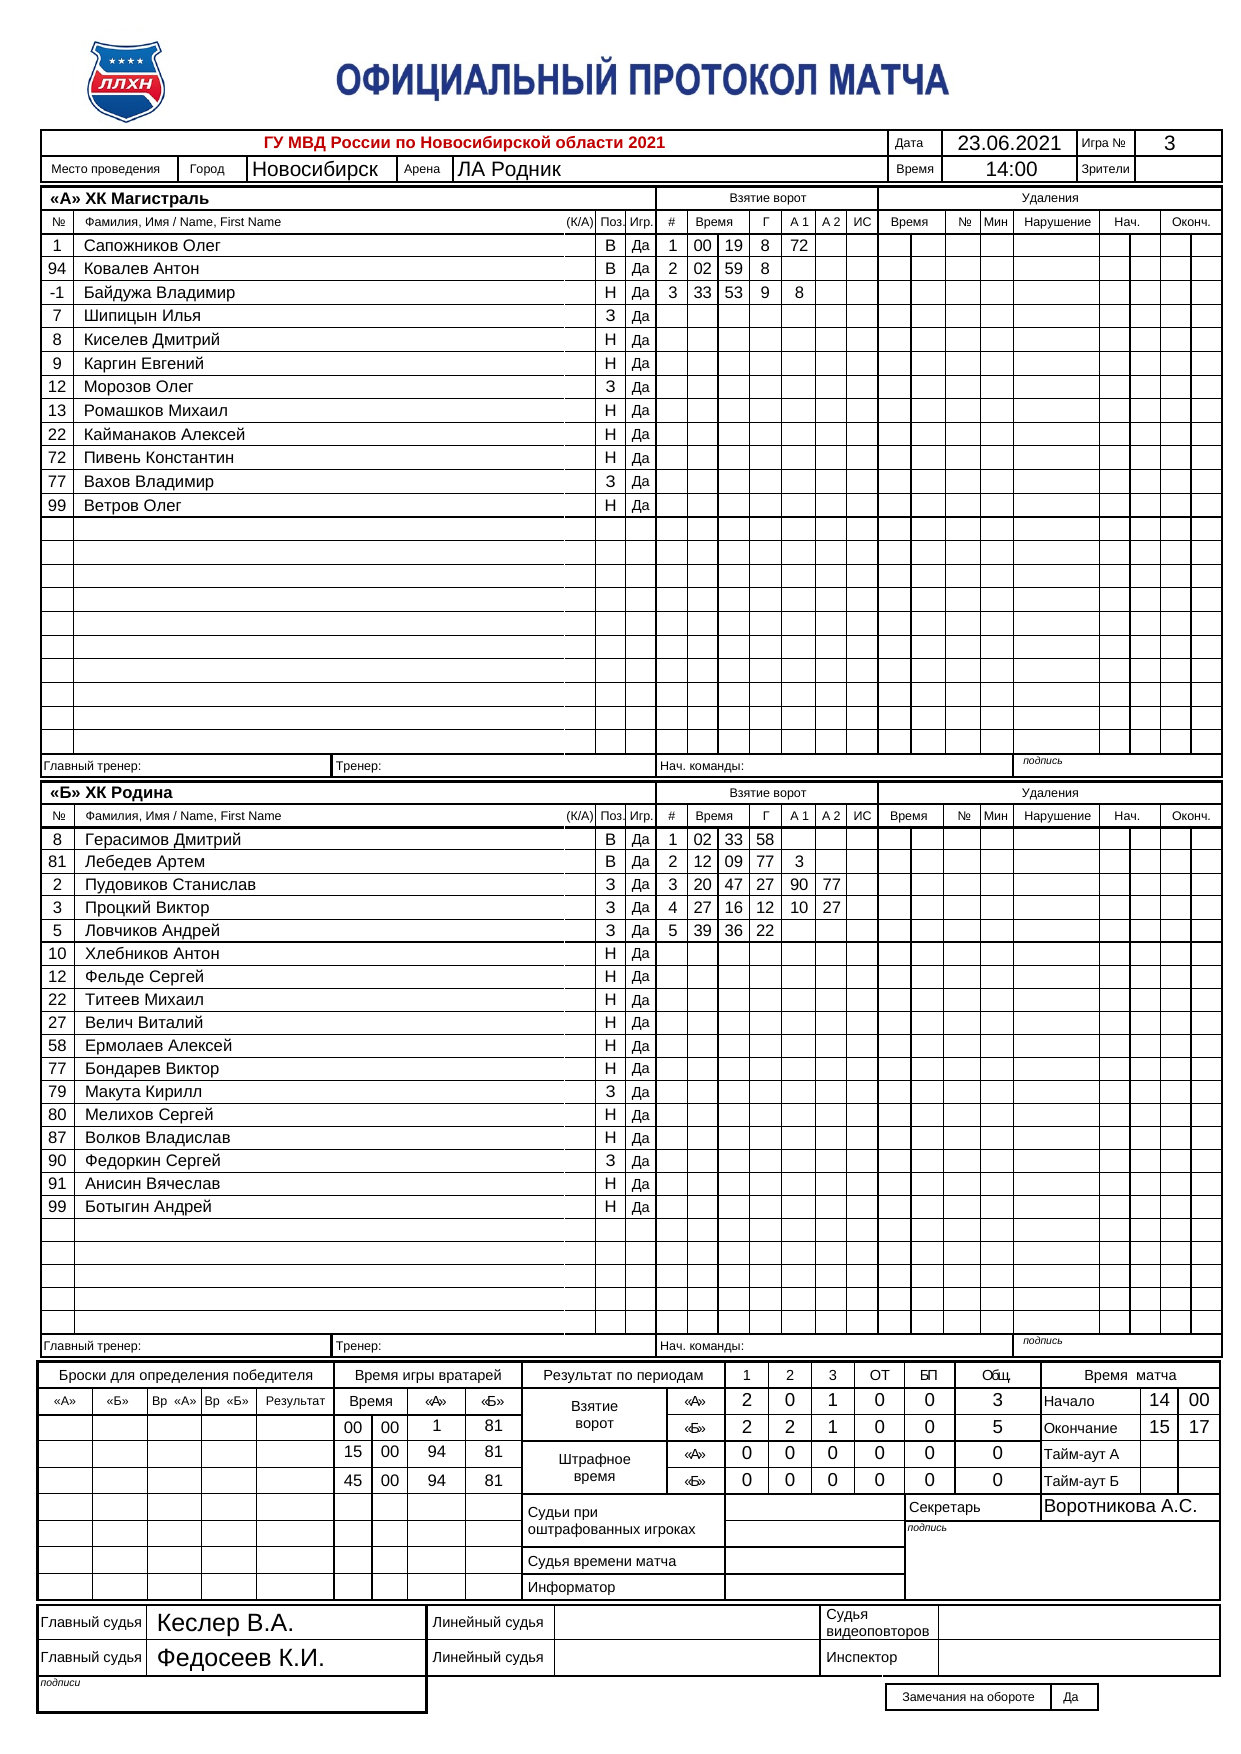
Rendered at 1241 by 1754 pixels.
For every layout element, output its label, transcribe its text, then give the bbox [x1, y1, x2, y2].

table_cell [981, 1035, 1013, 1057]
table_cell [257, 1441, 333, 1467]
table_cell [879, 1196, 910, 1218]
table_cell [1161, 829, 1190, 849]
table_header 2 [769, 1363, 811, 1387]
table_cell [879, 636, 910, 658]
table_cell В [596, 829, 625, 849]
table_cell [1131, 1242, 1160, 1264]
table_cell [981, 683, 1013, 706]
table_cell 0 [726, 1468, 768, 1493]
table_cell [657, 328, 687, 351]
table_cell [39, 1416, 92, 1440]
table_cell [1192, 1265, 1221, 1287]
table_cell [719, 446, 749, 469]
table_cell Время [335, 1389, 407, 1413]
table_cell [782, 683, 815, 706]
table_cell [981, 1081, 1013, 1103]
table_cell [1100, 1012, 1129, 1033]
table_cell [847, 470, 877, 493]
table_cell [750, 730, 781, 753]
table_cell [42, 1311, 74, 1333]
table_cell Н [596, 352, 625, 374]
table_cell [1161, 943, 1190, 964]
table_cell [1161, 352, 1190, 374]
table_cell [1100, 541, 1129, 564]
table_cell [816, 470, 846, 493]
table_cell [726, 1575, 904, 1599]
table_cell [1014, 966, 1099, 987]
table_cell [847, 1311, 877, 1333]
table_cell [816, 281, 846, 303]
table_cell [1100, 423, 1129, 445]
table_cell [565, 1127, 595, 1149]
table_cell [1161, 1196, 1190, 1218]
table_cell Шипицын Илья [74, 305, 564, 327]
table_cell [565, 446, 595, 469]
table_cell [719, 1242, 749, 1264]
table_cell [1161, 874, 1190, 895]
table_header Игра № [1078, 131, 1134, 155]
table_cell подписи [39, 1677, 425, 1711]
table_cell Да [626, 1058, 655, 1079]
table_cell [1161, 612, 1190, 634]
table_cell [719, 399, 749, 422]
table_cell Да [626, 399, 655, 422]
table_cell 47 [719, 874, 749, 895]
table_cell Н [596, 1058, 625, 1079]
table_cell [688, 683, 717, 706]
table_cell [912, 850, 943, 872]
table_cell [1014, 850, 1099, 872]
table_cell [1014, 874, 1099, 895]
table_cell [1161, 636, 1190, 658]
table_cell [1136, 157, 1221, 181]
table_cell [912, 1012, 943, 1033]
table_cell [1014, 612, 1099, 634]
table_cell [596, 541, 625, 564]
table_cell [782, 1173, 815, 1195]
table_cell [946, 281, 980, 303]
table_cell 36 [719, 920, 749, 941]
table_cell [879, 874, 910, 895]
table_cell [39, 1547, 92, 1573]
table_cell [879, 588, 910, 611]
table_cell А 1 [782, 211, 815, 233]
table_cell [688, 541, 717, 564]
table_cell [1161, 1012, 1190, 1033]
table_cell [719, 1012, 749, 1033]
table_cell [657, 541, 687, 564]
table_cell [1131, 352, 1160, 374]
table_cell [657, 446, 687, 469]
table_cell [981, 612, 1013, 634]
table_cell 0 [905, 1442, 954, 1467]
table_cell Нач. команды: [657, 755, 1012, 776]
table_cell Пивень Константин [74, 446, 564, 469]
table_cell Главный судья [39, 1606, 146, 1639]
table_cell Тренер: [333, 1335, 655, 1356]
table_cell [688, 1242, 717, 1264]
table_cell Место проведения [42, 157, 177, 181]
table_cell [912, 257, 945, 280]
table_cell Тренер: [333, 755, 655, 776]
table_cell [1100, 612, 1129, 634]
table_cell [782, 659, 815, 682]
table_cell [944, 1173, 980, 1195]
table_cell [944, 1104, 980, 1126]
table_cell [750, 423, 781, 445]
table_cell [816, 1242, 846, 1264]
table_cell [816, 423, 846, 445]
table_cell [565, 423, 595, 445]
table_cell [42, 1288, 74, 1310]
table_cell [912, 1081, 943, 1103]
table_cell [657, 352, 687, 374]
table_cell [782, 1219, 815, 1241]
table_cell [1192, 1081, 1221, 1103]
table_cell [1192, 518, 1221, 540]
table_cell 59 [719, 257, 749, 280]
table_cell [944, 1058, 980, 1079]
table_cell [1131, 494, 1160, 516]
table_cell [596, 659, 625, 682]
table_cell 27 [816, 896, 846, 918]
table_cell [75, 1265, 564, 1287]
table_cell [782, 423, 815, 445]
table_cell [688, 612, 717, 634]
table_cell [750, 1265, 781, 1287]
table_cell [1100, 943, 1129, 964]
table_header Удаления [879, 783, 1221, 803]
table_cell [1014, 235, 1099, 256]
table_cell [1192, 850, 1221, 872]
table_cell [408, 1547, 465, 1573]
table_cell Новосибирск [248, 157, 396, 181]
table_cell 94 [42, 257, 73, 280]
table_cell [750, 1288, 781, 1310]
table_cell [847, 588, 877, 611]
table_cell [1131, 470, 1160, 493]
table_cell [719, 1311, 749, 1333]
table_cell [816, 636, 846, 658]
table_cell [782, 730, 815, 753]
table_cell [657, 636, 687, 658]
table_cell [939, 1606, 1219, 1639]
table_cell [1161, 659, 1190, 682]
table_cell Да [626, 1127, 655, 1149]
table_header 3 [1136, 131, 1221, 155]
table_cell [39, 1441, 92, 1467]
table_cell [847, 1081, 877, 1103]
table_cell [565, 1265, 595, 1287]
table_cell [1100, 920, 1129, 941]
table_cell [816, 352, 846, 374]
table_cell [879, 1127, 910, 1149]
table_cell [847, 1265, 877, 1287]
table_cell [565, 1311, 595, 1333]
table_cell [1014, 659, 1099, 682]
table_cell [93, 1574, 147, 1599]
table_cell Ковалев Антон [74, 257, 564, 280]
table_cell [1131, 1288, 1160, 1310]
table_cell [946, 494, 980, 516]
table_cell Н [596, 1196, 625, 1218]
table_cell [596, 730, 625, 753]
table_cell [816, 1104, 846, 1126]
table_cell [981, 829, 1013, 849]
table_cell [879, 659, 910, 682]
table_cell [657, 423, 687, 445]
table_cell [816, 1311, 846, 1333]
table_cell [1192, 1219, 1221, 1241]
table_cell [466, 1521, 521, 1546]
table_cell Да [626, 376, 655, 398]
table_cell Судья времени матча [523, 1548, 724, 1573]
table_cell Да [626, 850, 655, 872]
table_header Замечания на обороте [887, 1685, 1050, 1709]
table_cell Да [626, 352, 655, 374]
table_cell 10 [42, 943, 74, 964]
table_cell [750, 989, 781, 1011]
table_cell [946, 328, 980, 351]
table_cell [912, 636, 945, 658]
table_cell 90 [42, 1150, 74, 1172]
table_cell Киселев Дмитрий [74, 328, 564, 351]
table_cell [912, 305, 945, 327]
table_cell [335, 1547, 371, 1573]
table_cell [1100, 235, 1129, 256]
table_cell [466, 1547, 521, 1573]
table_cell [1014, 399, 1099, 422]
table_cell [719, 352, 749, 374]
table_cell [657, 1081, 687, 1103]
table_cell Да [626, 235, 655, 256]
table_cell Судьи при оштрафованных игроках [523, 1495, 724, 1546]
table_cell [1131, 328, 1160, 351]
table_cell [202, 1441, 256, 1467]
table_cell [1131, 1127, 1160, 1149]
table_cell Да [626, 446, 655, 469]
table_cell Анисин Вячеслав [75, 1173, 564, 1195]
table_cell [93, 1441, 147, 1467]
table_cell [1100, 281, 1129, 303]
table_cell [1100, 1219, 1129, 1241]
table_cell [750, 328, 781, 351]
table_cell Тайм-аут А [1042, 1441, 1140, 1467]
table_cell Да [626, 423, 655, 445]
table_cell [39, 1494, 92, 1520]
table_cell [657, 1242, 687, 1264]
table_cell [202, 1521, 256, 1546]
table_cell [688, 1219, 717, 1241]
table_cell [879, 989, 910, 1011]
table_cell [816, 943, 846, 964]
table_cell [1131, 850, 1160, 872]
table_cell [782, 1012, 815, 1033]
table_cell 00 [1179, 1389, 1219, 1413]
table_cell Тайм-аут Б [1042, 1468, 1140, 1493]
table_cell [879, 1150, 910, 1172]
table_cell [1100, 636, 1129, 658]
table_cell [148, 1468, 201, 1493]
table_cell [944, 1150, 980, 1172]
table_cell [847, 1173, 877, 1195]
table_cell [1100, 1173, 1129, 1195]
table_cell [657, 989, 687, 1011]
table_cell [981, 1311, 1013, 1333]
table_header Общ. [956, 1363, 1040, 1387]
table_cell [719, 588, 749, 611]
table_cell Главный судья [39, 1640, 146, 1675]
table_cell [202, 1574, 256, 1599]
table_cell [257, 1416, 333, 1440]
table_cell [565, 1288, 595, 1310]
table_cell [750, 1127, 781, 1149]
table_cell [688, 1012, 717, 1033]
table_cell [657, 1058, 687, 1079]
table_cell 1 [812, 1389, 854, 1413]
table_cell [565, 1035, 595, 1057]
table_cell [1131, 257, 1160, 280]
table_cell [1131, 874, 1160, 895]
table_cell Лебедев Артем [75, 850, 564, 872]
table_cell Н [596, 943, 625, 964]
table_cell Титеев Михаил [75, 989, 564, 1011]
table_cell [688, 518, 717, 540]
table_cell [1192, 376, 1221, 398]
table_cell 1 [408, 1416, 465, 1440]
table_cell [565, 588, 595, 611]
table_cell [946, 518, 980, 540]
table_cell Н [596, 446, 625, 469]
table_cell [657, 518, 687, 540]
table_cell 77 [816, 874, 846, 895]
table_cell [750, 446, 781, 469]
table_cell [847, 1196, 877, 1218]
table_cell [657, 1265, 687, 1287]
table_cell [42, 612, 73, 634]
table_cell [373, 1547, 407, 1573]
table_cell 10 [782, 896, 815, 918]
table_cell [1192, 470, 1221, 493]
table_cell [657, 707, 687, 729]
table_cell Результат [257, 1389, 333, 1413]
table_cell 19 [719, 235, 749, 256]
table_cell [373, 1494, 407, 1520]
table_cell [657, 612, 687, 634]
table_cell 8 [42, 328, 73, 351]
table_cell [1161, 1081, 1190, 1103]
table_cell [782, 989, 815, 1011]
table_cell [912, 1035, 943, 1057]
table_cell # [657, 805, 687, 826]
table_cell 77 [42, 470, 73, 493]
table_cell 90 [782, 874, 815, 895]
table_cell В [596, 235, 625, 256]
table_cell [912, 446, 945, 469]
table_cell [847, 850, 877, 872]
table_cell [626, 518, 655, 540]
table_cell подпись [1014, 755, 1221, 776]
table_cell [912, 541, 945, 564]
table_cell Да [626, 1081, 655, 1103]
table_cell [946, 470, 980, 493]
table_cell [782, 305, 815, 327]
table_cell [847, 1288, 877, 1310]
table_header Результат по периодам [523, 1363, 724, 1387]
table_cell [944, 920, 980, 941]
table_cell [1131, 896, 1160, 918]
table_header Да [1052, 1685, 1097, 1709]
table_header Время игры вратарей [335, 1363, 521, 1387]
table_cell [719, 730, 749, 753]
table_cell [847, 1012, 877, 1033]
table_cell Игр. [626, 805, 655, 826]
table_cell подпись [906, 1522, 1219, 1599]
table_cell [1161, 305, 1190, 327]
table_cell [1192, 1242, 1221, 1264]
table_cell [847, 943, 877, 964]
table_cell 15 [335, 1441, 371, 1467]
table_cell [626, 707, 655, 729]
table_cell [408, 1574, 465, 1599]
table_cell 81 [466, 1441, 521, 1467]
table_cell [1014, 1035, 1099, 1057]
table_cell [944, 966, 980, 987]
table_cell [719, 989, 749, 1011]
table_cell [657, 1035, 687, 1057]
table_cell [726, 1548, 904, 1573]
table_cell [565, 518, 595, 540]
table_cell Макута Кирилл [75, 1081, 564, 1103]
table_cell [1131, 1104, 1160, 1126]
table_cell [257, 1574, 333, 1599]
table_cell [879, 1173, 910, 1195]
table_cell [688, 1127, 717, 1149]
table_cell [912, 874, 943, 895]
table_cell [565, 730, 595, 753]
table_cell [719, 612, 749, 634]
table_cell [816, 1196, 846, 1218]
table_cell [912, 1311, 943, 1333]
table_cell 87 [42, 1127, 74, 1149]
table_cell [565, 989, 595, 1011]
table_cell [750, 588, 781, 611]
table_cell [688, 966, 717, 987]
table_cell [555, 1640, 819, 1675]
table_cell [1100, 328, 1129, 351]
table_cell [626, 1242, 655, 1264]
table_cell [93, 1416, 147, 1440]
table_cell [816, 518, 846, 540]
table_cell [1192, 235, 1221, 256]
table_cell [879, 541, 910, 564]
table_cell [1192, 896, 1221, 918]
table_cell [148, 1521, 201, 1546]
table_cell [912, 1127, 943, 1149]
table_cell Нач. команды: [657, 1335, 1012, 1356]
table_cell «А» [39, 1389, 92, 1413]
table_cell [74, 541, 564, 564]
table_cell [1131, 399, 1160, 422]
table_cell [981, 470, 1013, 493]
table_cell [750, 470, 781, 493]
table_cell [912, 352, 945, 374]
table_cell [565, 376, 595, 398]
table_cell [816, 376, 846, 398]
table_cell [912, 399, 945, 422]
table_cell [879, 281, 910, 303]
table_cell [1161, 1035, 1190, 1057]
table_cell [946, 399, 980, 422]
table_cell [719, 636, 749, 658]
table_cell [1014, 896, 1099, 918]
table_cell 0 [855, 1442, 904, 1467]
table_cell [1131, 1311, 1160, 1333]
table_cell [1131, 588, 1160, 611]
table_cell [1192, 565, 1221, 587]
table_cell [1014, 1265, 1099, 1287]
table_cell [1161, 1219, 1190, 1241]
table_cell [782, 966, 815, 987]
table_cell [912, 423, 945, 445]
table_cell [847, 896, 877, 918]
table_cell [944, 989, 980, 1011]
table_cell [1161, 328, 1190, 351]
table_cell [726, 1521, 904, 1546]
table_cell [782, 612, 815, 634]
table_cell 02 [688, 829, 717, 849]
table_cell [1100, 1196, 1129, 1218]
table_cell [719, 1150, 749, 1172]
table_cell [981, 1219, 1013, 1241]
table_cell [981, 541, 1013, 564]
table_cell [1100, 588, 1129, 611]
table_cell [1100, 399, 1129, 422]
table_cell [847, 257, 877, 280]
table_cell 3 [782, 850, 815, 872]
table_cell [912, 235, 945, 256]
table_cell [816, 829, 846, 849]
table_cell [782, 829, 815, 849]
table_cell 7 [42, 305, 73, 327]
table_cell Г [750, 805, 781, 826]
table_cell Н [596, 1012, 625, 1033]
table_cell [719, 943, 749, 964]
table_cell [879, 257, 910, 280]
table_cell [719, 707, 749, 729]
table_cell [1131, 1150, 1160, 1172]
table_cell [816, 683, 846, 706]
table_cell [750, 707, 781, 729]
table_cell [946, 730, 980, 753]
table_cell [816, 850, 846, 872]
table_cell Время [879, 805, 943, 826]
table_cell [1192, 1173, 1221, 1195]
table_cell № [946, 211, 980, 233]
table_cell -1 [42, 281, 73, 303]
table_cell [1100, 1288, 1129, 1310]
table_cell [565, 257, 595, 280]
table_cell [1014, 257, 1099, 280]
table_cell 0 [812, 1468, 854, 1493]
table_cell [74, 659, 564, 682]
table_cell [93, 1494, 147, 1520]
table_cell [555, 1606, 819, 1639]
table_cell 0 [956, 1442, 1040, 1467]
table_cell [657, 399, 687, 422]
table_cell [688, 943, 717, 964]
table_cell [1179, 1468, 1219, 1493]
table_cell [847, 565, 877, 587]
table_cell [946, 659, 980, 682]
table_cell «Б» [93, 1389, 147, 1413]
table_cell [626, 588, 655, 611]
table_cell 72 [782, 235, 815, 256]
table_cell [719, 328, 749, 351]
table_cell [1161, 470, 1190, 493]
table_cell [1014, 1311, 1099, 1333]
table_cell [1100, 1127, 1129, 1149]
table_cell [565, 235, 595, 256]
table_cell 09 [719, 850, 749, 872]
table_cell [1161, 1058, 1190, 1079]
table_cell [688, 588, 717, 611]
table_cell [719, 1219, 749, 1241]
table_cell [981, 1173, 1013, 1195]
table_cell [657, 1012, 687, 1033]
table_cell [565, 1058, 595, 1079]
table_cell 0 [855, 1415, 904, 1440]
table_cell [39, 1521, 92, 1546]
table_cell [912, 376, 945, 398]
table_cell [981, 1288, 1013, 1310]
table_cell [1100, 494, 1129, 516]
table_cell [688, 446, 717, 469]
table_cell 20 [688, 874, 717, 895]
table_cell З [596, 470, 625, 493]
table_cell 94 [408, 1468, 465, 1493]
table_cell [782, 588, 815, 611]
table_cell [719, 541, 749, 564]
table_cell [42, 518, 73, 540]
table_cell [1014, 281, 1099, 303]
table_cell Время [688, 805, 749, 826]
table_cell Н [596, 1127, 625, 1149]
table_cell Волков Владислав [75, 1127, 564, 1149]
table_cell [847, 1035, 877, 1057]
table_cell [816, 1219, 846, 1241]
table_cell [879, 446, 910, 469]
table_cell [1192, 1196, 1221, 1218]
table_cell [1161, 966, 1190, 987]
table_cell [565, 1150, 595, 1172]
table_cell [912, 281, 945, 303]
table_cell Начало [1042, 1389, 1140, 1413]
table_cell [719, 494, 749, 516]
table_cell [1161, 541, 1190, 564]
table_cell Зрители [1078, 157, 1134, 181]
table_cell 45 [335, 1468, 371, 1493]
table_cell [1131, 1012, 1160, 1033]
table_cell Воротникова А.С. [1042, 1495, 1219, 1520]
table_cell Время [879, 211, 945, 233]
table_cell [565, 565, 595, 587]
table_cell [257, 1521, 333, 1546]
table_cell [719, 1127, 749, 1149]
table_cell Судья видеоповторов [821, 1606, 938, 1639]
table_cell [1100, 829, 1129, 849]
table_cell [1014, 1288, 1099, 1310]
table_cell [1131, 1196, 1160, 1218]
table_cell «Б» [668, 1468, 724, 1493]
table_cell [688, 470, 717, 493]
table_cell [981, 943, 1013, 964]
table_cell [1131, 1219, 1160, 1241]
table_cell [688, 636, 717, 658]
table_cell Бондарев Виктор [75, 1058, 564, 1079]
table_cell 99 [42, 494, 73, 516]
table_cell [782, 707, 815, 729]
table_cell [719, 1035, 749, 1057]
table_cell [657, 730, 687, 753]
table_cell 1 [657, 829, 687, 849]
table_cell [946, 683, 980, 706]
table_cell [1100, 470, 1129, 493]
table_cell [688, 1288, 717, 1310]
table_cell [879, 328, 910, 351]
table_cell [688, 707, 717, 729]
table_cell [912, 730, 945, 753]
table_cell [1192, 1311, 1221, 1333]
table_cell 27 [688, 896, 717, 918]
table_cell «А» [408, 1389, 465, 1413]
table_cell [847, 659, 877, 682]
table_cell [816, 541, 846, 564]
table_header «А» ХК Магистраль [42, 188, 655, 209]
table_cell [42, 659, 73, 682]
table_cell [719, 565, 749, 587]
table_cell Нач. [1100, 211, 1160, 233]
table_cell [1014, 989, 1099, 1011]
table_cell [750, 565, 781, 587]
table_cell Да [626, 874, 655, 895]
table_cell [782, 1311, 815, 1333]
table_cell [1014, 376, 1099, 398]
table_cell [1131, 989, 1160, 1011]
table_cell [883, 1677, 1220, 1681]
table_cell [1131, 281, 1160, 303]
table_cell Главный тренер: [42, 755, 330, 776]
table_cell Линейный судья [428, 1606, 554, 1639]
table_cell [657, 1150, 687, 1172]
table_cell [657, 565, 687, 587]
table_cell [847, 966, 877, 987]
table_cell З [596, 1150, 625, 1172]
table_cell [565, 1242, 595, 1264]
table_cell [74, 707, 564, 729]
table_cell [847, 1219, 877, 1241]
table_cell 0 [812, 1442, 854, 1467]
table_cell [912, 896, 943, 918]
table_cell Г [750, 211, 781, 233]
table_cell [596, 588, 625, 611]
table_cell [1014, 1150, 1099, 1172]
table_cell [719, 1058, 749, 1079]
table_cell [816, 399, 846, 422]
table_cell 53 [719, 281, 749, 303]
table_cell [944, 850, 980, 872]
table_cell Ермолаев Алексей [75, 1035, 564, 1057]
table_cell [565, 1196, 595, 1218]
table_cell [1161, 1288, 1190, 1310]
table_cell [1131, 235, 1160, 256]
table_cell [981, 235, 1013, 256]
table_header ГУ МВД России по Новосибирской области 2021 [42, 131, 887, 155]
table_cell Нарушение [1014, 211, 1099, 233]
table_cell [879, 305, 910, 327]
table_cell [1161, 423, 1190, 445]
table_cell [1131, 1173, 1160, 1195]
table_cell [1161, 446, 1190, 469]
table_cell [1161, 235, 1190, 256]
table_cell [1131, 612, 1160, 634]
table_cell подпись [1014, 1335, 1221, 1356]
table_cell [42, 588, 73, 611]
table_cell Н [596, 1104, 625, 1126]
table_cell [816, 305, 846, 327]
table_cell [626, 1265, 655, 1287]
table_cell [944, 1311, 980, 1333]
table_cell [1131, 920, 1160, 941]
table_cell [782, 1150, 815, 1172]
table_cell [782, 565, 815, 587]
table_cell [816, 612, 846, 634]
table_cell Фамилия, Имя / Name, First Name [74, 211, 565, 233]
table_cell [1014, 1058, 1099, 1079]
table_cell [981, 659, 1013, 682]
table_cell [373, 1521, 407, 1546]
table_cell [782, 636, 815, 658]
table_cell 0 [769, 1389, 811, 1413]
table_cell [1014, 1012, 1099, 1033]
table_cell 58 [42, 1035, 74, 1057]
table_cell [1100, 1081, 1129, 1103]
table_cell Фельде Сергей [75, 966, 564, 987]
table_cell 0 [905, 1389, 954, 1413]
table_cell [657, 1173, 687, 1195]
table_cell [879, 1311, 910, 1333]
table_cell [879, 943, 910, 964]
table_cell [688, 1173, 717, 1195]
table_cell 4 [657, 896, 687, 918]
table_cell [657, 305, 687, 327]
table_cell 16 [719, 896, 749, 918]
table_cell 12 [750, 896, 781, 918]
table_cell [1014, 730, 1099, 753]
table_cell Поз. [596, 211, 625, 233]
table_cell [782, 1058, 815, 1079]
table_cell [1161, 399, 1190, 422]
table_cell [74, 683, 564, 706]
table_cell 81 [466, 1416, 521, 1440]
table_cell 27 [42, 1012, 74, 1033]
table_cell [596, 1265, 625, 1287]
table_cell [946, 376, 980, 398]
table_cell [565, 707, 595, 729]
table_cell [816, 565, 846, 587]
table_cell [816, 1150, 846, 1172]
table_cell [847, 1104, 877, 1126]
table_cell [1161, 588, 1190, 611]
table_cell [75, 1288, 564, 1310]
table_cell [879, 1288, 910, 1310]
table_header «Б» ХК Родина [42, 783, 655, 803]
table_cell [981, 376, 1013, 398]
table_cell [847, 1242, 877, 1264]
table_cell 0 [956, 1468, 1040, 1493]
table_cell Велич Виталий [75, 1012, 564, 1033]
table_cell [688, 352, 717, 374]
table_cell [1161, 989, 1190, 1011]
table_cell [688, 730, 717, 753]
table_cell [1014, 1196, 1099, 1218]
table_cell [565, 850, 595, 872]
table_cell [879, 612, 910, 634]
table_cell Да [626, 328, 655, 351]
table_cell [565, 399, 595, 422]
table_cell 5 [657, 920, 687, 941]
table_cell Н [596, 966, 625, 987]
table_cell [981, 1242, 1013, 1264]
table_cell [946, 235, 980, 256]
table_cell [39, 1468, 92, 1493]
table_cell [657, 376, 687, 398]
table_cell [565, 1219, 595, 1241]
table_cell 17 [1179, 1415, 1219, 1440]
table_cell [1014, 588, 1099, 611]
table_cell [565, 920, 595, 941]
table_cell [688, 423, 717, 445]
table_cell 72 [42, 446, 73, 469]
table_cell [750, 1150, 781, 1172]
table_cell Да [626, 1012, 655, 1033]
table_cell [879, 1012, 910, 1033]
table_cell [719, 305, 749, 327]
table_cell [1192, 730, 1221, 753]
table_cell 81 [42, 850, 74, 872]
table_cell [847, 423, 877, 445]
table_cell [1014, 829, 1099, 849]
table_cell [1014, 328, 1099, 351]
table_cell [750, 518, 781, 540]
table_cell [782, 328, 815, 351]
table_cell № [944, 805, 980, 826]
table_cell [657, 683, 687, 706]
table_cell Секретарь [906, 1495, 1040, 1520]
table_cell [1192, 612, 1221, 634]
table_cell [912, 707, 945, 729]
table_cell Вр «Б» [202, 1389, 256, 1413]
table_cell [879, 1035, 910, 1057]
table_cell [335, 1521, 371, 1546]
table_cell 58 [750, 829, 781, 849]
table_cell 00 [373, 1441, 407, 1467]
table_cell Да [626, 896, 655, 918]
table_cell [879, 1081, 910, 1103]
table_cell [816, 1012, 846, 1033]
table_cell [816, 966, 846, 987]
table_cell [75, 1219, 564, 1241]
table_cell [1161, 920, 1190, 941]
table_cell [1192, 305, 1221, 327]
table_cell [657, 1288, 687, 1310]
table_cell [1192, 281, 1221, 303]
table_cell (К/А) [565, 805, 595, 826]
table_cell [1131, 636, 1160, 658]
table_cell [1131, 565, 1160, 587]
table_cell [42, 707, 73, 729]
table_cell [981, 1265, 1013, 1287]
table_cell # [657, 211, 687, 233]
table_cell Да [626, 989, 655, 1011]
table_cell [782, 494, 815, 516]
table_cell [981, 1104, 1013, 1126]
table_cell [912, 328, 945, 351]
table_cell Мин [981, 805, 1013, 826]
table_cell [596, 612, 625, 634]
table_cell [981, 352, 1013, 374]
table_cell 81 [466, 1468, 521, 1493]
table_cell [1192, 707, 1221, 729]
table_cell З [596, 376, 625, 398]
table_cell [1131, 305, 1160, 327]
table_cell [1161, 1265, 1190, 1287]
table_cell 00 [688, 235, 717, 256]
table_cell 5 [956, 1415, 1040, 1440]
table_cell Герасимов Дмитрий [75, 829, 564, 849]
table_cell [565, 281, 595, 303]
table_cell [1100, 1265, 1129, 1287]
table_cell [1192, 683, 1221, 706]
table_cell [847, 518, 877, 540]
table_cell [719, 376, 749, 398]
table_cell [946, 423, 980, 445]
table_cell [879, 920, 910, 941]
table_cell [1014, 1173, 1099, 1195]
table_cell Мелихов Сергей [75, 1104, 564, 1126]
table_cell [944, 1196, 980, 1218]
table_cell [750, 1012, 781, 1033]
table_cell [202, 1547, 256, 1573]
table_cell [1014, 683, 1099, 706]
table_cell [75, 1311, 564, 1333]
table_header Дата [889, 131, 941, 155]
table_cell 2 [657, 850, 687, 872]
table_cell [946, 305, 980, 327]
table_cell [148, 1574, 201, 1599]
table_cell [816, 328, 846, 351]
table_cell 99 [42, 1196, 74, 1218]
table_cell [782, 1265, 815, 1287]
table_cell «Б» [668, 1415, 724, 1440]
table_cell [816, 730, 846, 753]
table_cell [816, 235, 846, 256]
table_cell А 1 [782, 805, 815, 826]
table_cell [688, 1150, 717, 1172]
table_cell [565, 683, 595, 706]
table_cell [1131, 376, 1160, 398]
table_header ОТ [855, 1363, 904, 1387]
table_cell [1014, 943, 1099, 964]
table_cell [847, 1058, 877, 1079]
table_cell [1161, 1242, 1190, 1264]
table_cell [688, 328, 717, 351]
table_cell [847, 683, 877, 706]
table_cell [981, 281, 1013, 303]
table_cell «А» [668, 1389, 724, 1413]
table_cell [981, 494, 1013, 516]
table_cell Да [626, 470, 655, 493]
table_cell [879, 829, 910, 849]
table_cell [719, 1081, 749, 1103]
table_cell [1192, 1012, 1221, 1033]
table_cell [657, 494, 687, 516]
table_cell [1014, 1127, 1099, 1149]
table_cell [782, 1196, 815, 1218]
table_cell Линейный судья [428, 1640, 554, 1675]
table_cell Н [596, 328, 625, 351]
table_header БП [905, 1363, 954, 1387]
table_cell [847, 920, 877, 941]
table_cell Да [626, 920, 655, 941]
table_cell 8 [750, 235, 781, 256]
table_cell [42, 1219, 74, 1241]
table_cell [257, 1468, 333, 1493]
table_cell Ловчиков Андрей [75, 920, 564, 941]
table_cell [1131, 446, 1160, 469]
table_cell [373, 1574, 407, 1599]
table_cell [688, 399, 717, 422]
table_cell [657, 1127, 687, 1149]
table_cell [944, 1127, 980, 1149]
table_cell [565, 1173, 595, 1195]
table_cell [148, 1441, 201, 1467]
table_cell [750, 612, 781, 634]
table_cell [816, 989, 846, 1011]
table_cell [879, 399, 910, 422]
table_cell [879, 683, 910, 706]
table_cell [750, 541, 781, 564]
table_cell Город [179, 157, 246, 181]
table_cell [981, 257, 1013, 280]
table_cell 22 [42, 423, 73, 445]
table_cell [1100, 1058, 1129, 1079]
table_cell [1192, 1058, 1221, 1079]
table_cell Федосеев К.И. [147, 1640, 425, 1675]
table_cell [1014, 1081, 1099, 1103]
table_cell [782, 1242, 815, 1264]
table_cell [565, 541, 595, 564]
table_cell Главный тренер: [42, 1335, 330, 1356]
table_cell [1131, 659, 1160, 682]
table_cell [981, 328, 1013, 351]
table_cell [1161, 376, 1190, 398]
table_cell [1131, 943, 1160, 964]
table_cell [1192, 659, 1221, 682]
table_cell [750, 305, 781, 327]
table_cell 00 [373, 1416, 407, 1440]
table_cell [74, 565, 564, 587]
table_cell [688, 305, 717, 327]
table_cell [879, 1219, 910, 1241]
table_cell Нарушение [1014, 805, 1099, 826]
table_cell [847, 376, 877, 398]
table_cell [816, 1288, 846, 1310]
table_cell [879, 352, 910, 374]
table_cell [719, 1196, 749, 1218]
table_cell [981, 874, 1013, 895]
table_cell [1100, 896, 1129, 918]
table_cell [847, 829, 877, 849]
table_cell А 2 [816, 805, 846, 826]
table_cell [1100, 850, 1129, 872]
table_cell [657, 1196, 687, 1218]
table_cell [565, 328, 595, 351]
table_cell [1014, 707, 1099, 729]
table_cell [1014, 920, 1099, 941]
table_cell [1100, 352, 1129, 374]
table_cell [565, 470, 595, 493]
table_cell 1 [812, 1415, 854, 1440]
table_cell [879, 896, 910, 918]
table_cell 14:00 [943, 157, 1076, 181]
table_cell [1014, 352, 1099, 374]
table_cell Вахов Владимир [74, 470, 564, 493]
table_cell Сапожников Олег [74, 235, 564, 256]
table_cell [912, 683, 945, 706]
table_cell 27 [750, 874, 781, 895]
table_cell 91 [42, 1173, 74, 1195]
table_cell [782, 257, 815, 280]
table_cell [1014, 1219, 1099, 1241]
table_cell [1161, 850, 1190, 872]
table_cell [1192, 989, 1221, 1011]
table_cell [719, 659, 749, 682]
table_cell [1192, 1104, 1221, 1126]
table_cell [879, 850, 910, 872]
table_cell [981, 1058, 1013, 1079]
table_cell [719, 1104, 749, 1126]
table_cell Поз. [596, 805, 625, 826]
table_cell [719, 423, 749, 445]
table_cell [912, 494, 945, 516]
table_cell [1014, 470, 1099, 493]
table_cell [626, 659, 655, 682]
table_cell 2 [769, 1415, 811, 1440]
table_cell [944, 1242, 980, 1264]
table_cell [847, 328, 877, 351]
table_cell [257, 1494, 333, 1520]
table_cell [596, 1242, 625, 1264]
table_cell [1192, 966, 1221, 987]
table_cell [719, 683, 749, 706]
table_cell [565, 1104, 595, 1126]
table_cell [74, 612, 564, 634]
table_cell [565, 659, 595, 682]
table_cell [1192, 1288, 1221, 1310]
table_cell [912, 1242, 943, 1264]
table_header Взятие ворот [657, 783, 877, 803]
table_cell Кеслер В.А. [147, 1606, 425, 1639]
table_cell [981, 1127, 1013, 1149]
table_cell [565, 829, 595, 849]
table_cell [1100, 305, 1129, 327]
table_cell 2 [726, 1389, 768, 1413]
table_cell Нач. [1100, 805, 1160, 826]
table_cell 22 [750, 920, 781, 941]
table_cell 12 [42, 376, 73, 398]
table_cell [1014, 446, 1099, 469]
table_cell [816, 1081, 846, 1103]
table_cell [879, 1058, 910, 1079]
table_cell 00 [373, 1468, 407, 1493]
table_cell [946, 565, 980, 587]
table_cell [93, 1468, 147, 1493]
table_cell 9 [750, 281, 781, 303]
table_cell [981, 305, 1013, 327]
table_cell Да [626, 943, 655, 964]
table_cell 02 [688, 257, 717, 280]
table_cell [944, 943, 980, 964]
table_cell [335, 1574, 371, 1599]
table_cell 0 [905, 1415, 954, 1440]
table_cell 1 [657, 235, 687, 256]
table_cell [1161, 281, 1190, 303]
table_cell [981, 730, 1013, 753]
table_cell Н [596, 281, 625, 303]
table_cell [1100, 257, 1129, 280]
table_cell [75, 1242, 564, 1264]
table_cell [1100, 1311, 1129, 1333]
table_cell [847, 707, 877, 729]
table_cell [596, 707, 625, 729]
table_cell [565, 1012, 595, 1033]
table_cell Каргин Евгений [74, 352, 564, 374]
table_cell [912, 612, 945, 634]
table_cell [1161, 1173, 1190, 1195]
table_cell [912, 920, 943, 941]
table_cell 9 [42, 352, 73, 374]
table_cell [688, 1196, 717, 1218]
table_cell [1192, 1127, 1221, 1149]
table_cell [1161, 494, 1190, 516]
table_cell Фамилия, Имя / Name, First Name [75, 805, 565, 826]
table_cell Вр «А» [148, 1389, 201, 1413]
table_cell [148, 1416, 201, 1440]
table_header Броски для определения победителя [39, 1363, 333, 1387]
table_cell [946, 707, 980, 729]
table_cell [657, 1104, 687, 1126]
table_cell [1014, 494, 1099, 516]
table_cell [750, 352, 781, 374]
table_cell [750, 1081, 781, 1103]
table_cell З [596, 874, 625, 895]
table_cell [782, 920, 815, 941]
table_cell [1192, 446, 1221, 469]
table_cell № [42, 805, 74, 826]
table_cell [912, 943, 943, 964]
table_cell [93, 1547, 147, 1573]
table_cell [1014, 1104, 1099, 1126]
table_cell [946, 636, 980, 658]
table_cell [946, 257, 980, 280]
table_cell [879, 494, 910, 516]
table_cell [596, 636, 625, 658]
table_header 1 [726, 1363, 768, 1387]
table_cell Морозов Олег [74, 376, 564, 398]
table_cell [657, 588, 687, 611]
table_cell З [596, 920, 625, 941]
table_cell З [596, 305, 625, 327]
table_cell [1161, 518, 1190, 540]
table_cell [981, 920, 1013, 941]
table_cell [565, 966, 595, 987]
table_cell [981, 989, 1013, 1011]
table_cell [944, 1288, 980, 1310]
table_cell [912, 588, 945, 611]
table_cell 00 [335, 1416, 371, 1440]
table_cell [1014, 636, 1099, 658]
table_cell [816, 588, 846, 611]
table_cell [879, 235, 910, 256]
table_cell [565, 1081, 595, 1103]
table_cell [719, 1288, 749, 1310]
table_cell ИС [847, 805, 877, 826]
table_cell Н [596, 1035, 625, 1057]
table_cell [1100, 1242, 1129, 1264]
table_header Удаления [879, 188, 1221, 209]
table_cell [782, 1081, 815, 1103]
table_cell [981, 588, 1013, 611]
table_header 3 [812, 1363, 854, 1387]
table_cell [981, 446, 1013, 469]
table_cell [42, 636, 73, 658]
table_cell [1141, 1468, 1177, 1493]
table_cell [1131, 683, 1160, 706]
table_cell Н [596, 1173, 625, 1195]
table_cell [657, 943, 687, 964]
table_cell [816, 659, 846, 682]
table_cell [750, 1242, 781, 1264]
table_cell Процкий Виктор [75, 896, 564, 918]
table_cell [1099, 1682, 1220, 1711]
table_cell [565, 352, 595, 374]
table_cell [1100, 966, 1129, 987]
table_cell [1192, 423, 1221, 445]
table_cell Да [626, 1196, 655, 1218]
table_cell [946, 588, 980, 611]
table_cell [750, 1219, 781, 1241]
table_cell [688, 1265, 717, 1287]
table_cell [1100, 730, 1129, 753]
table_cell 3 [657, 281, 687, 303]
table_cell [912, 565, 945, 587]
table_cell [1192, 588, 1221, 611]
table_header Взятие ворот [657, 188, 877, 209]
table_cell [944, 1219, 980, 1241]
table_cell [1100, 659, 1129, 682]
table_cell [596, 683, 625, 706]
table_cell [782, 446, 815, 469]
table_cell Н [596, 423, 625, 445]
table_cell [565, 636, 595, 658]
table_cell [1192, 1150, 1221, 1172]
table_cell 0 [855, 1389, 904, 1413]
table_cell [74, 730, 564, 753]
table_cell [1161, 1150, 1190, 1172]
table_cell [1192, 920, 1221, 941]
table_cell Инспектор [821, 1640, 938, 1675]
table_cell Игр. [626, 211, 655, 233]
table_cell [1131, 1081, 1160, 1103]
table_cell Ромашков Михаил [74, 399, 564, 422]
table_cell [750, 1311, 781, 1333]
table_cell Да [626, 1104, 655, 1126]
table_cell Да [626, 305, 655, 327]
table_cell 2 [42, 874, 74, 895]
table_cell Да [626, 1035, 655, 1057]
table_cell [719, 1265, 749, 1287]
table_cell [626, 541, 655, 564]
table_cell [981, 850, 1013, 872]
table_cell [816, 920, 846, 941]
table_cell [981, 399, 1013, 422]
table_cell [816, 1127, 846, 1149]
table_cell [879, 1242, 910, 1264]
table_cell [42, 1242, 74, 1264]
table_cell [565, 874, 595, 895]
table_cell [688, 659, 717, 682]
table_cell [879, 730, 910, 753]
table_cell [657, 659, 687, 682]
table_cell Оконч. [1161, 805, 1221, 826]
table_cell [1161, 1104, 1190, 1126]
table_cell [879, 707, 910, 729]
table_cell [782, 470, 815, 493]
table_cell [944, 896, 980, 918]
table_cell 0 [769, 1442, 811, 1467]
table_cell 0 [726, 1442, 768, 1467]
table_cell [719, 470, 749, 493]
table_cell [981, 1012, 1013, 1033]
table_cell [782, 541, 815, 564]
table_cell [946, 446, 980, 469]
table_cell [750, 943, 781, 964]
table_cell [657, 1311, 687, 1333]
table_cell ЛА Родник [454, 157, 887, 181]
table_cell Время [889, 157, 941, 181]
table_cell [565, 305, 595, 327]
table_cell [1131, 1035, 1160, 1057]
table_cell 14 [1141, 1389, 1177, 1413]
table_cell [1131, 423, 1160, 445]
table_cell [981, 1196, 1013, 1218]
table_cell [626, 730, 655, 753]
table_cell [981, 636, 1013, 658]
table_cell 8 [782, 281, 815, 303]
table_cell [912, 1150, 943, 1172]
table_cell [565, 943, 595, 964]
table_cell [879, 518, 910, 540]
table_cell [1100, 446, 1129, 469]
table_cell [1014, 541, 1099, 564]
table_cell № [42, 211, 73, 233]
table_cell [847, 235, 877, 256]
table_cell [981, 896, 1013, 918]
table_cell [148, 1494, 201, 1520]
table_cell 3 [42, 896, 74, 918]
table_cell [1131, 730, 1160, 753]
table_cell [428, 1677, 882, 1711]
table_header Время матча [1042, 1363, 1219, 1387]
table_cell Федоркин Сергей [75, 1150, 564, 1172]
table_cell [1100, 874, 1129, 895]
table_cell [944, 1012, 980, 1033]
table_cell [750, 399, 781, 422]
table_cell [1014, 305, 1099, 327]
table_cell [688, 494, 717, 516]
table_cell [816, 446, 846, 469]
table_cell [981, 565, 1013, 587]
table_cell [565, 896, 595, 918]
table_cell Кайманаков Алексей [74, 423, 564, 445]
table_cell [1131, 541, 1160, 564]
table_cell [657, 966, 687, 987]
table_cell [912, 1196, 943, 1218]
table_cell 1 [42, 235, 73, 256]
table_cell [1161, 896, 1190, 918]
table_cell [335, 1494, 371, 1520]
table_cell [879, 1265, 910, 1287]
table_cell [750, 659, 781, 682]
table_cell [847, 612, 877, 634]
table_cell 33 [688, 281, 717, 303]
table_cell Ветров Олег [74, 494, 564, 516]
table_cell [912, 966, 943, 987]
table_cell [719, 966, 749, 987]
table_cell [1161, 707, 1190, 729]
table_cell [1161, 257, 1190, 280]
table_cell [750, 966, 781, 987]
table_cell [1100, 1104, 1129, 1126]
table_cell [782, 352, 815, 374]
table_cell Штрафное время [523, 1442, 666, 1493]
table_cell [42, 730, 73, 753]
table_cell [657, 1219, 687, 1241]
table_cell [847, 730, 877, 753]
table_cell Да [626, 257, 655, 280]
table_cell [93, 1521, 147, 1546]
table_cell [782, 1104, 815, 1126]
table_cell Хлебников Антон [75, 943, 564, 964]
table_cell Мин [981, 211, 1013, 233]
table_cell [1192, 1035, 1221, 1057]
table_cell [1179, 1441, 1219, 1467]
table_cell [750, 1104, 781, 1126]
table_cell А 2 [816, 211, 846, 233]
table_cell [466, 1574, 521, 1599]
table_cell 8 [750, 257, 781, 280]
table_cell [939, 1640, 1219, 1675]
table_cell [626, 683, 655, 706]
table_cell 22 [42, 989, 74, 1011]
table_cell [1141, 1441, 1177, 1467]
table_cell [782, 399, 815, 422]
table_cell [1100, 707, 1129, 729]
table_cell [847, 874, 877, 895]
table_cell [1131, 518, 1160, 540]
table_cell [688, 376, 717, 398]
table_cell [946, 541, 980, 564]
table_cell Арена [398, 157, 452, 181]
table_cell [981, 1150, 1013, 1172]
table_cell [626, 1288, 655, 1310]
table_cell [202, 1494, 256, 1520]
table_cell Да [626, 1173, 655, 1195]
table_cell [944, 829, 980, 849]
table_cell [847, 541, 877, 564]
table_cell [750, 376, 781, 398]
table_cell «А» [668, 1442, 724, 1467]
table_cell [847, 989, 877, 1011]
table_cell [782, 943, 815, 964]
table_cell В [596, 850, 625, 872]
table_cell [847, 281, 877, 303]
table_cell [912, 470, 945, 493]
table_cell [408, 1494, 465, 1520]
table_cell [912, 829, 943, 849]
table_cell Взятие ворот [523, 1389, 666, 1440]
table_cell [596, 1288, 625, 1310]
table_cell Ботыгин Андрей [75, 1196, 564, 1218]
table_cell [1192, 328, 1221, 351]
table_cell [879, 1104, 910, 1126]
table_cell [1192, 874, 1221, 895]
table_cell [1161, 683, 1190, 706]
table_cell [626, 636, 655, 658]
table_cell Да [626, 1150, 655, 1172]
table_cell [1100, 1035, 1129, 1057]
table_cell 77 [750, 850, 781, 872]
table_cell [202, 1468, 256, 1493]
table_cell 94 [408, 1441, 465, 1467]
table_cell [202, 1416, 256, 1440]
table_cell [1014, 565, 1099, 587]
table_cell [74, 636, 564, 658]
table_cell [944, 1265, 980, 1287]
table_cell [74, 588, 564, 611]
table_cell [1192, 829, 1221, 849]
table_cell [750, 1058, 781, 1079]
table_cell [1014, 1242, 1099, 1264]
table_cell Н [596, 494, 625, 516]
table_cell 80 [42, 1104, 74, 1126]
table_cell 33 [719, 829, 749, 849]
table_cell [688, 989, 717, 1011]
table_cell [1100, 1150, 1129, 1172]
table_cell [626, 1311, 655, 1333]
table_cell 12 [688, 850, 717, 872]
table_cell Окончание [1042, 1415, 1140, 1440]
table_cell 0 [769, 1468, 811, 1493]
table_cell Да [626, 966, 655, 987]
table_cell [1131, 1058, 1160, 1079]
table_cell 0 [905, 1468, 954, 1493]
table_cell [1161, 565, 1190, 587]
table_cell Да [626, 494, 655, 516]
table_cell [750, 683, 781, 706]
table_cell [565, 494, 595, 516]
table_cell 0 [855, 1468, 904, 1493]
table_cell [42, 541, 73, 564]
table_cell [912, 1288, 943, 1310]
table_cell [816, 1265, 846, 1287]
table_cell [750, 1196, 781, 1218]
table_cell [719, 518, 749, 540]
table_cell [912, 1265, 943, 1287]
table_cell [1192, 399, 1221, 422]
table_cell [596, 518, 625, 540]
table_cell [74, 518, 564, 540]
table_cell [912, 1058, 943, 1079]
table_cell 13 [42, 399, 73, 422]
table_cell [1161, 730, 1190, 753]
table_cell [981, 707, 1013, 729]
table_cell [981, 966, 1013, 987]
table_cell 79 [42, 1081, 74, 1103]
table_cell [1131, 966, 1160, 987]
table_cell (К/А) [565, 211, 595, 233]
table_cell [944, 1081, 980, 1103]
table_cell [1100, 565, 1129, 587]
table_cell Время [688, 211, 749, 233]
table_cell [847, 446, 877, 469]
table_cell [782, 376, 815, 398]
table_cell Н [596, 989, 625, 1011]
table_cell [688, 1058, 717, 1079]
table_cell [688, 1081, 717, 1103]
table_cell [981, 518, 1013, 540]
table_cell 15 [1141, 1415, 1177, 1440]
table_cell [565, 612, 595, 634]
table_cell [912, 659, 945, 682]
table_cell [42, 1265, 74, 1287]
table_cell [1014, 423, 1099, 445]
table_cell 8 [42, 829, 74, 849]
table_cell [946, 612, 980, 634]
table_cell [596, 1311, 625, 1333]
table_cell [847, 1150, 877, 1172]
table_cell [816, 1035, 846, 1057]
table_cell З [596, 1081, 625, 1103]
table_cell 12 [42, 966, 74, 987]
table_cell [466, 1494, 521, 1520]
table_cell [750, 636, 781, 658]
table_cell [912, 989, 943, 1011]
table_cell [39, 1574, 92, 1599]
table_cell [847, 352, 877, 374]
table_cell [847, 636, 877, 658]
table_cell [847, 399, 877, 422]
table_cell [148, 1547, 201, 1573]
table_cell [42, 565, 73, 587]
table_cell [847, 494, 877, 516]
table_cell [408, 1521, 465, 1546]
table_cell [879, 376, 910, 398]
table_cell [257, 1547, 333, 1573]
table_cell [1192, 541, 1221, 564]
table_cell [879, 423, 910, 445]
picture [5, 28, 1179, 129]
table_cell 3 [657, 874, 687, 895]
table_cell [1131, 1265, 1160, 1287]
table_cell 77 [42, 1058, 74, 1079]
table_cell З [596, 896, 625, 918]
table_cell [847, 305, 877, 327]
table_cell [688, 1311, 717, 1333]
table_cell [596, 565, 625, 587]
table_cell [944, 1035, 980, 1057]
table_cell [1192, 257, 1221, 280]
table_cell [688, 1104, 717, 1126]
table_cell [1161, 1311, 1190, 1333]
table_cell [782, 1035, 815, 1057]
table_cell [879, 470, 910, 493]
table_cell [719, 1173, 749, 1195]
table_cell [688, 565, 717, 587]
table_cell [782, 518, 815, 540]
table_cell 3 [956, 1389, 1040, 1413]
table_cell [1161, 1127, 1190, 1149]
table_cell ИС [847, 211, 877, 233]
table_cell «Б » [466, 1389, 521, 1413]
table_cell [626, 565, 655, 587]
table_header 23.06.2021 [943, 131, 1076, 155]
table_cell [912, 518, 945, 540]
table_cell [944, 874, 980, 895]
table_cell 2 [726, 1415, 768, 1440]
table_cell Информатор [523, 1575, 724, 1599]
table_cell [782, 1127, 815, 1149]
table_cell [1192, 636, 1221, 658]
table_cell 5 [42, 920, 74, 941]
table_cell [688, 1035, 717, 1057]
table_cell Н [596, 399, 625, 422]
table_cell [847, 1127, 877, 1149]
table_cell [879, 565, 910, 587]
table_cell [816, 494, 846, 516]
table_cell Пудовиков Станислав [75, 874, 564, 895]
table_cell [1131, 707, 1160, 729]
table_cell [1100, 376, 1129, 398]
table_cell [912, 1219, 943, 1241]
table_cell В [596, 257, 625, 280]
table_cell [782, 1288, 815, 1310]
table_cell [816, 1058, 846, 1079]
table_cell [981, 423, 1013, 445]
table_cell [1192, 943, 1221, 964]
table_cell [657, 470, 687, 493]
table_cell [1014, 518, 1099, 540]
table_cell [1100, 518, 1129, 540]
table_cell Оконч. [1161, 211, 1221, 233]
table_cell [816, 257, 846, 280]
table_cell [946, 352, 980, 374]
table_cell [1131, 829, 1160, 849]
table_cell [816, 1173, 846, 1195]
table_cell [626, 612, 655, 634]
table_cell Байдужа Владимир [74, 281, 564, 303]
table_cell 39 [688, 920, 717, 941]
table_cell [1192, 352, 1221, 374]
table_cell [879, 966, 910, 987]
table_cell [1100, 989, 1129, 1011]
table_cell [626, 1219, 655, 1241]
table_cell [42, 683, 73, 706]
table_cell [726, 1495, 904, 1520]
table_cell [912, 1104, 943, 1126]
table_cell [596, 1219, 625, 1241]
table_cell [1192, 494, 1221, 516]
table_cell Да [626, 281, 655, 303]
table_cell [750, 1173, 781, 1195]
table_cell [912, 1173, 943, 1195]
table_cell 2 [657, 257, 687, 280]
table_cell [750, 1035, 781, 1057]
table_cell [750, 494, 781, 516]
table_cell Да [626, 829, 655, 849]
table_cell [1100, 683, 1129, 706]
table_cell [816, 707, 846, 729]
